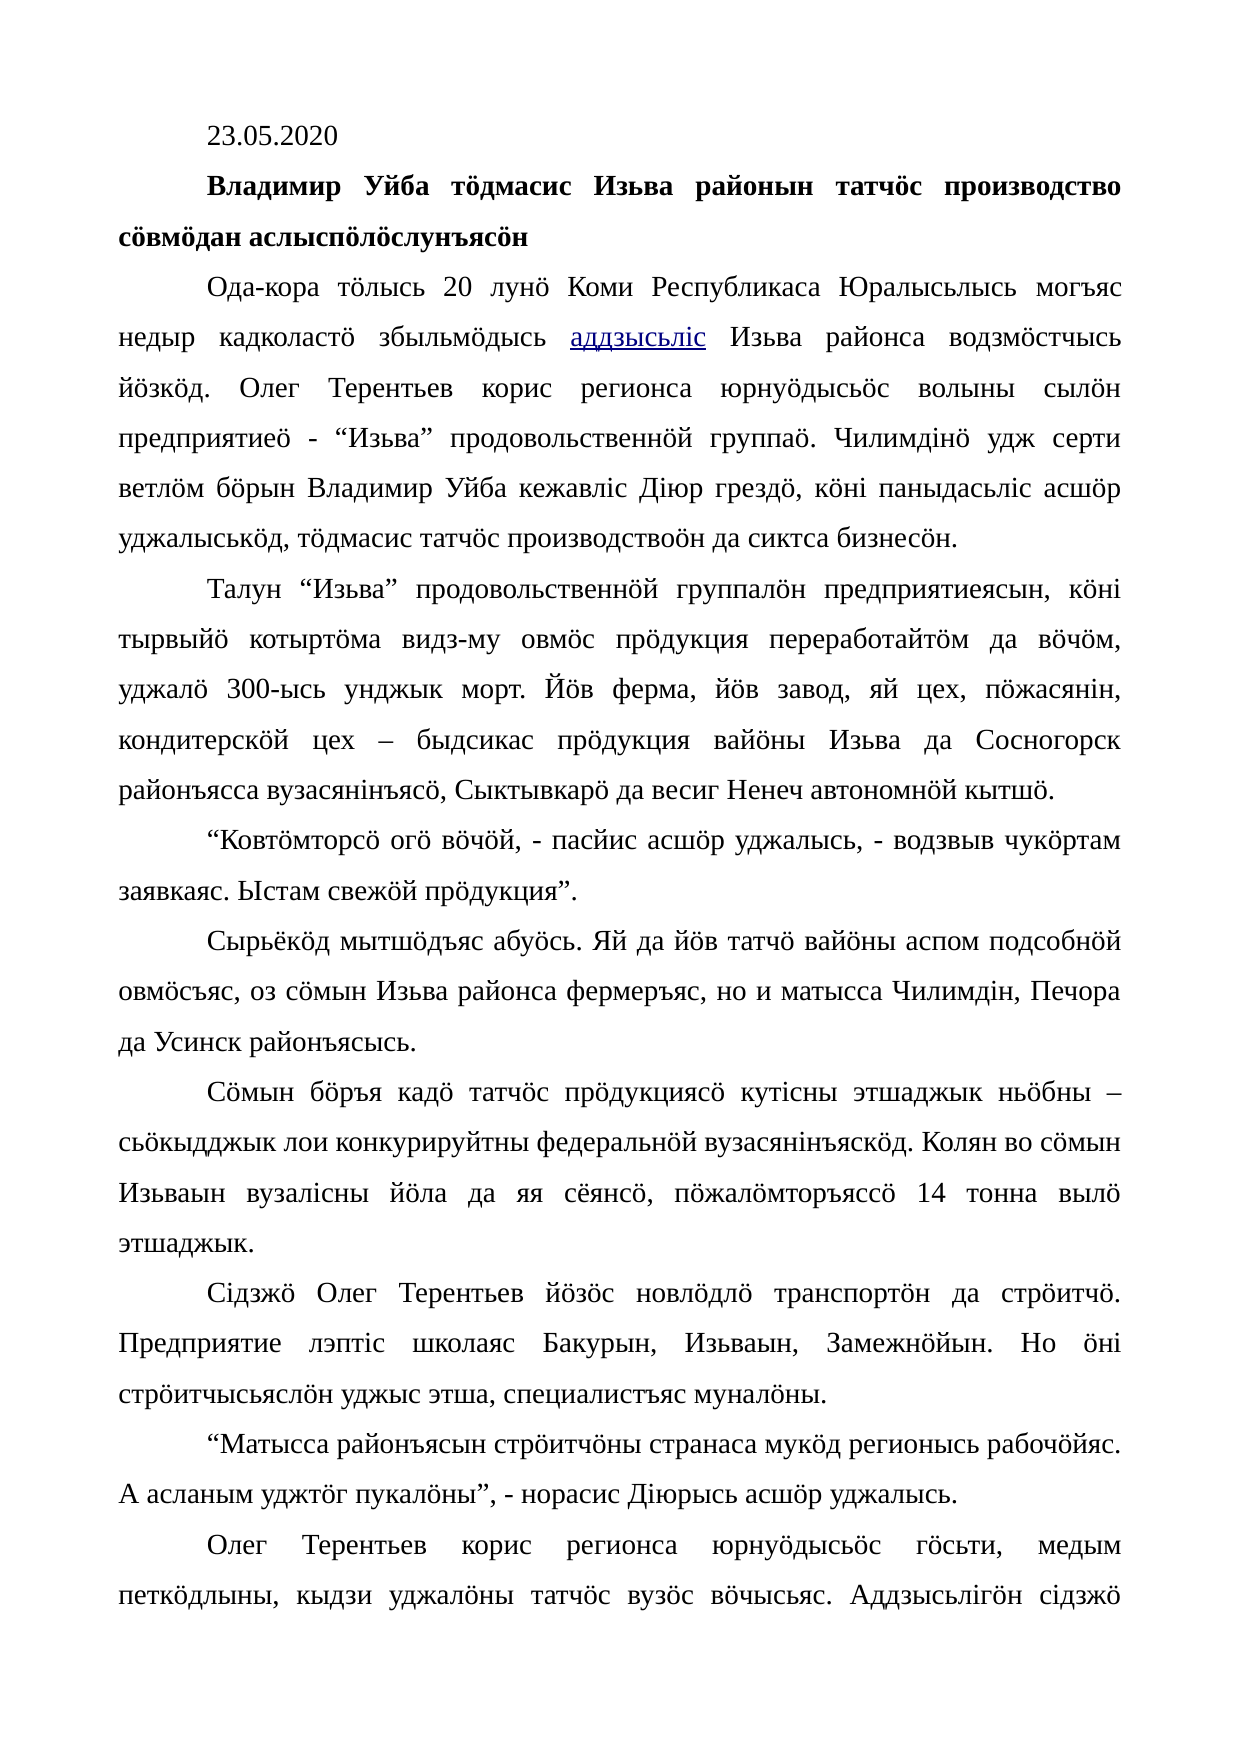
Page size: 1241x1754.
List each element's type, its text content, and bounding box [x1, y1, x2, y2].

text Владимир Уйба тӧдмасис Изьва районын татчӧс производство сӧвмӧдан аслыспӧлӧслунъясӧн [118, 168, 1122, 252]
text Сырьёкӧд мытшӧдъяс абуӧсь. Яй да йӧв татчӧ вайӧны аспом подсобнӧй овмӧсъяс, оз сӧмын Изьва районса фермеръяс, но и матысса Чилимдін, Печора да Усинск районъясысь. [118, 923, 1122, 1057]
text Талун “Изьва” продовольственнӧй группалӧн предприятиеясын, кӧні тырвыйӧ котыртӧма видз-му овмӧс прӧдукция переработайтӧм да вӧчӧм, уджалӧ 300-ысь унджык морт. Йӧв ферма, йӧв завод, яй цех, пӧжасянін, кондитерскӧй цех – быдсикас прӧдукция вайӧны Изьва да Сосногорск районъясса вузасянінъясӧ, Сыктывкарӧ да весиг Ненеч автономнӧй кытшӧ. [118, 571, 1122, 806]
text Олег Терентьев корис регионса юрнуӧдысьӧс гӧсьти, медым петкӧдлыны, кыдзи уджалӧны татчӧс вузӧс вӧчысьяс. Аддзысьлігӧн сідзжӧ [118, 1527, 1122, 1611]
text Ода-кора тӧлысь 20 лунӧ Коми Республикаса Юралысьлысь могъяс недыр кадколастӧ збыльмӧдысь аддзысьліс Изьва районса водзмӧстчысь йӧзкӧд. Олег Терентьев корис регионса юрнуӧдысьӧс волыны сылӧн предприятиеӧ - “Изьва” продовольственнӧй группаӧ. Чилимдінӧ удж серти ветлӧм бӧрын Владимир Уйба кежавліс Діюр грездӧ, кӧні паныдасьліс асшӧр уджалыськӧд, тӧдмасис татчӧс производствоӧн да сиктса бизнесӧн. [118, 269, 1122, 554]
text “Ковтӧмторсӧ огӧ вӧчӧй, - пасйис асшӧр уджалысь, - водзвыв чукӧртам заявкаяс. Ыстам свежӧй прӧдукция”. [118, 822, 1122, 906]
text 23.05.2020 [118, 118, 1122, 152]
text “Матысса районъясын стрӧитчӧны странаса мукӧд регионысь рабочӧйяс. А асланым уджтӧг пукалӧны”, - норасис Діюрысь асшӧр уджалысь. [118, 1426, 1122, 1510]
text Сӧмын бӧръя кадӧ татчӧс прӧдукциясӧ кутісны этшаджык ньӧбны – сьӧкыдджык лои конкурируйтны федеральнӧй вузасянінъяскӧд. Колян во сӧмын Изьваын вузалісны йӧла да яя сёянсӧ, пӧжалӧмторъяссӧ 14 тонна вылӧ этшаджык. [118, 1074, 1122, 1258]
text Сідзжӧ Олег Терентьев йӧзӧс новлӧдлӧ транспортӧн да стрӧитчӧ. Предприятие лэптіс школаяс Бакурын, Изьваын, Замежнӧйын. Но ӧні стрӧитчысьяслӧн уджыс этша, специалистъяс муналӧны. [118, 1275, 1122, 1409]
